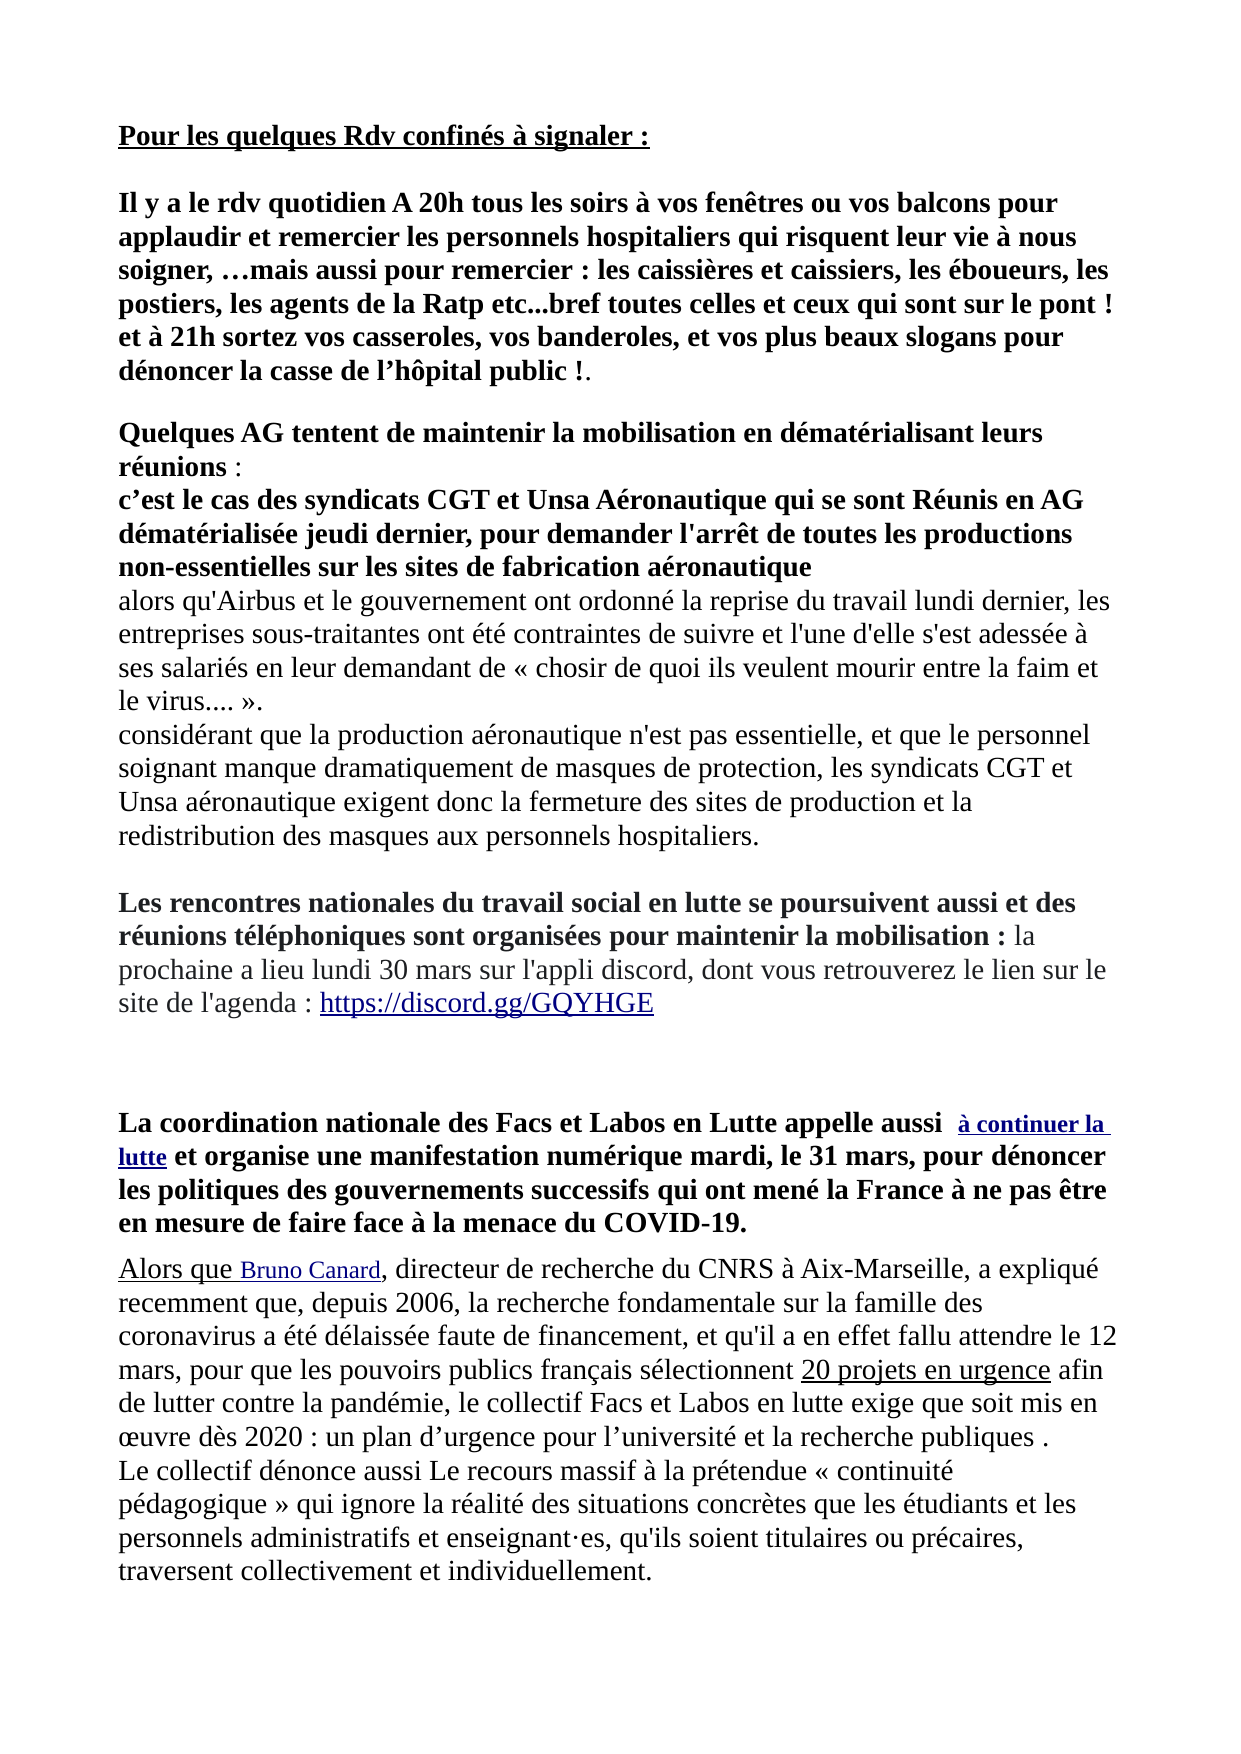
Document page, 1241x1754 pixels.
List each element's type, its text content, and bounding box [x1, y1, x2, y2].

text La coordination nationale des Facs et Labos en Lutte appelle aussi à continuer la lutte et organise une manifestation numérique mardi, le 31 mars, pour dénoncer les politiques des gouvernements successifs qui ont mené la France à ne pas être en mesure de faire face à la menace du COVID-19. [118, 1105, 1122, 1239]
text Alors que Bruno Canard, directeur de recherche du CNRS à Aix-Marseille, a expliqué recemment que, depuis 2006, la recherche fondamentale sur la famille des coronavirus a été délaissée faute de financement, et qu'il a en effet fallu attendre le 12 mars, pour que les pouvoirs publics français sélectionnent 20 projets en urgence afin de lutter contre la pandémie, le collectif Facs et Labos en lutte exige que soit mis en œuvre dès 2020 : un plan d’urgence pour l’université et la recherche publiques . [118, 1251, 1122, 1453]
text alors qu'Airbus et le gouvernement ont ordonné la reprise du travail lundi dernier, les entreprises sous-traitantes ont été contraintes de suivre et l'une d'elle s'est adessée à ses salariés en leur demandant de « chosir de quoi ils veulent mourir entre la faim et le virus.... ». [118, 583, 1122, 717]
text considérant que la production aéronautique n'est pas essentielle, et que le personnel soignant manque dramatiquement de masques de protection, les syndicats CGT et Unsa aéronautique exigent donc la fermeture des sites de production et la redistribution des masques aux personnels hospitaliers. [118, 717, 1122, 851]
text Il y a le rdv quotidien A 20h tous les soirs à vos fenêtres ou vos balcons pour applaudir et remercier les personnels hospitaliers qui risquent leur vie à nous soigner, …mais aussi pour remercier : les caissières et caissiers, les éboueurs, les postiers, les agents de la Ratp etc...bref toutes celles et ceux qui sont sur le pont ! et à 21h sortez vos casseroles, vos banderoles, et vos plus beaux slogans pour dénoncer la casse de l’hôpital public !. [118, 185, 1122, 386]
text Le collectif dénonce aussi Le recours massif à la prétendue « continuité pédagogique » qui ignore la réalité des situations concrètes que les étudiants et les personnels administratifs et enseignant·es, qu'ils soient titulaires ou précaires, traversent collectivement et individuellement. [118, 1453, 1122, 1587]
text Quelques AG tentent de maintenir la mobilisation en dématérialisant leurs réunions : [118, 415, 1122, 482]
text Pour les quelques Rdv confinés à signaler : [118, 118, 1122, 152]
text Les rencontres nationales du travail social en lutte se poursuivent aussi et des réunions téléphoniques sont organisées pour maintenir la mobilisation : la prochaine a lieu lundi 30 mars sur l'appli discord, dont vous retrouverez le lien sur le site de l'agenda : https://discord.gg/GQYHGE [118, 885, 1122, 1019]
text c’est le cas des syndicats CGT et Unsa Aéronautique qui se sont Réunis en AG dématérialisée jeudi dernier, pour demander l'arrêt de toutes les productions non-essentielles sur les sites de fabrication aéronautique [118, 482, 1122, 583]
